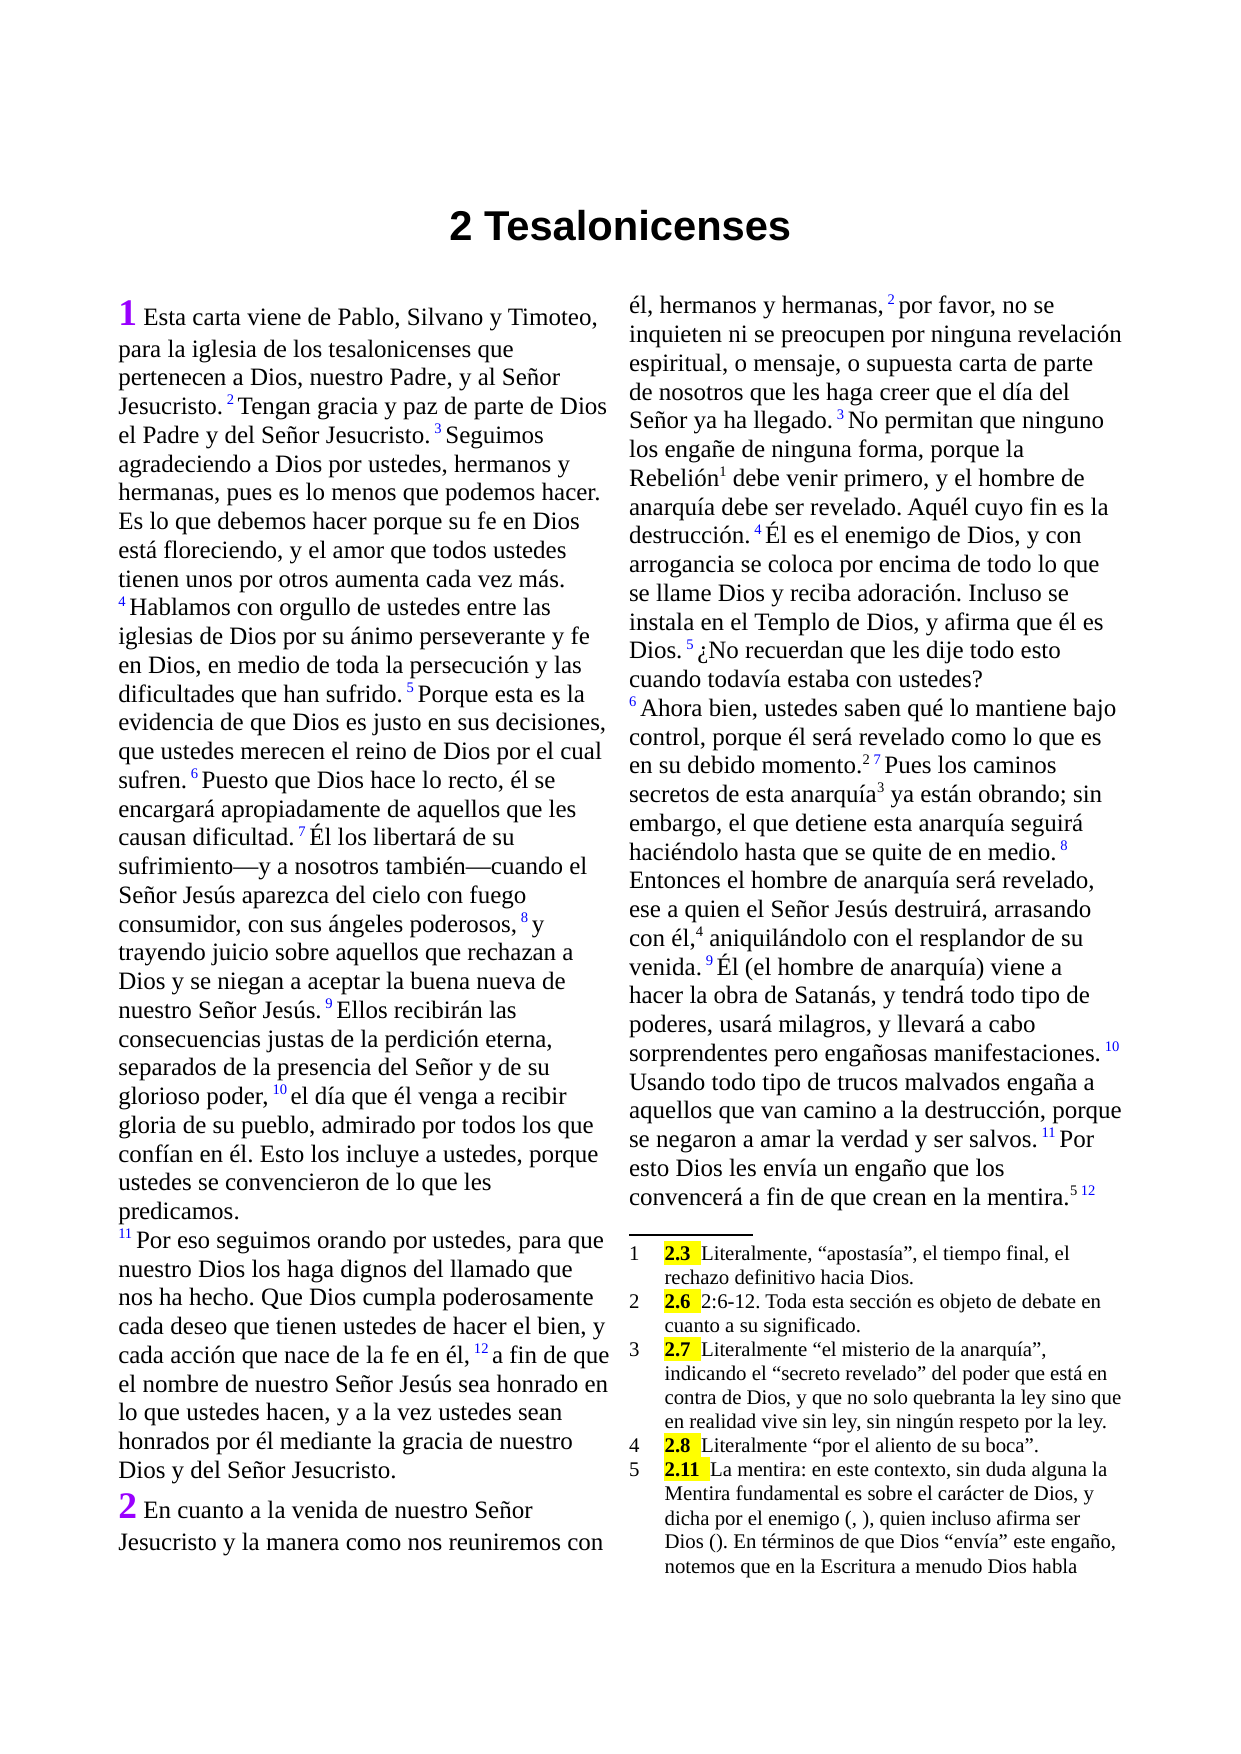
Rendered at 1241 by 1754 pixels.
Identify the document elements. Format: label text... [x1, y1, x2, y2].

text 11 Por eso seguimos orando por ustedes, para que nuestro Dios los haga dignos del llamado que nos ha hecho. Que Dios cumpla poderosamente cada deseo que tienen ustedes de hacer el bien, y cada acción que nace de la fe en él, 12 a fin de que el nombre de nuestro Señor Jesús sea honrado en lo que ustedes hacen, y a la vez ustedes sean honrados por él mediante la gracia de nuestro Dios y del Señor Jesucristo. [118, 1225, 611, 1484]
text 6 Ahora bien, ustedes saben qué lo mantiene bajo control, porque él será revelado como lo que es en su debido momento. 7 Pues los caminos secretos de esta anarquía ya están obrando; sin embargo, el que detiene esta anarquía seguirá haciéndolo hasta que se quite de en medio. 8 Entonces el hombre de anarquía será revelado, ese a quien el Señor Jesús destruirá, arrasando con él, aniquilándolo con el resplandor de su venida. 9 Él (el hombre de anarquía) viene a hacer la obra de Satanás, y tendrá todo tipo de poderes, usará milagros, y llevará a cabo sorprendentes pero engañosas manifestaciones. 10 Usando todo tipo de trucos malvados engaña a aquellos que van camino a la destrucción, porque se negaron a amar la verdad y ser salvos. 11 Por esto Dios les envía un engaño que los convencerá a fin de que crean en la mentira. 12 Como resultado, todos los que no creyeron en la verdad serán condenados, pues prefirieron el mal. [629, 693, 1122, 1211]
text 2.6 2:6-12. Toda esta sección es objeto de debate en cuanto a su significado. [629, 1289, 1122, 1337]
text 2 En cuanto a la venida de nuestro Señor Jesucristo y la manera como nos reuniremos con [118, 1484, 611, 1556]
text 4 Hablamos con orgullo de ustedes entre las iglesias de Dios por su ánimo perseverante y fe en Dios, en medio de toda la persecución y las dificultades que han sufrido. 5 Porque esta es la evidencia de que Dios es justo en sus decisiones, que ustedes merecen el reino de Dios por el cual sufren. 6 Puesto que Dios hace lo recto, él se encargará apropiadamente de aquellos que les causan dificultad. 7 Él los libertará de su sufrimiento—y a nosotros también—cuando el Señor Jesús aparezca del cielo con fuego consumidor, con sus ángeles poderosos, 8 y trayendo juicio sobre aquellos que rechazan a Dios y se niegan a aceptar la buena nueva de nuestro Señor Jesús. 9 Ellos recibirán las consecuencias justas de la perdición eterna, separados de la presencia del Señor y de su glorioso poder, 10 el día que él venga a recibir gloria de su pueblo, admirado por todos los que confían en él. Esto los incluye a ustedes, porque ustedes se convencieron de lo que les predicamos. [118, 592, 611, 1225]
text 1 Esta carta viene de Pablo, Silvano y Timoteo, para la iglesia de los tesalonicenses que pertenecen a Dios, nuestro Padre, y al Señor Jesucristo. 2 Tengan gracia y paz de parte de Dios el Padre y del Señor Jesucristo. 3 Seguimos agradeciendo a Dios por ustedes, hermanos y hermanas, pues es lo menos que podemos hacer. Es lo que debemos hacer porque su fe en Dios está floreciendo, y el amor que todos ustedes tienen unos por otros aumenta cada vez más. [118, 291, 611, 592]
text él, hermanos y hermanas, 2 por favor, no se inquieten ni se preocupen por ninguna revelación espiritual, o mensaje, o supuesta carta de parte de nosotros que les haga creer que el día del Señor ya ha llegado. 3 No permitan que ninguno los engañe de ninguna forma, porque la Rebelión debe venir primero, y el hombre de anarquía debe ser revelado. Aquél cuyo fin es la destrucción. 4 Él es el enemigo de Dios, y con arrogancia se coloca por encima de todo lo que se llame Dios y reciba adoración. Incluso se instala en el Templo de Dios, y afirma que él es Dios. 5 ¿No recuerdan que les dije todo esto cuando todavía estaba con ustedes? [629, 291, 1122, 693]
title 2 Tesalonicenses [118, 201, 1122, 249]
text 2.11 La mentira: en este contexto, sin duda alguna la Mentira fundamental es sobre el carácter de Dios, y dicha por el enemigo (, ), quien incluso afirma ser Dios (). En términos de que Dios “envía” este engaño, notemos que en la Escritura a menudo Dios habla [629, 1457, 1122, 1578]
text 2.3 Literalmente, “apostasía”, el tiempo final, el rechazo definitivo hacia Dios. [629, 1241, 1122, 1289]
text 2.7 Literalmente “el misterio de la anarquía”, indicando el “secreto revelado” del poder que está en contra de Dios, y que no solo quebranta la ley sino que en realidad vive sin ley, sin ningún respeto por la ley. [629, 1337, 1122, 1433]
text 2.8 Literalmente “por el aliento de su boca”. [701, 1433, 1122, 1457]
